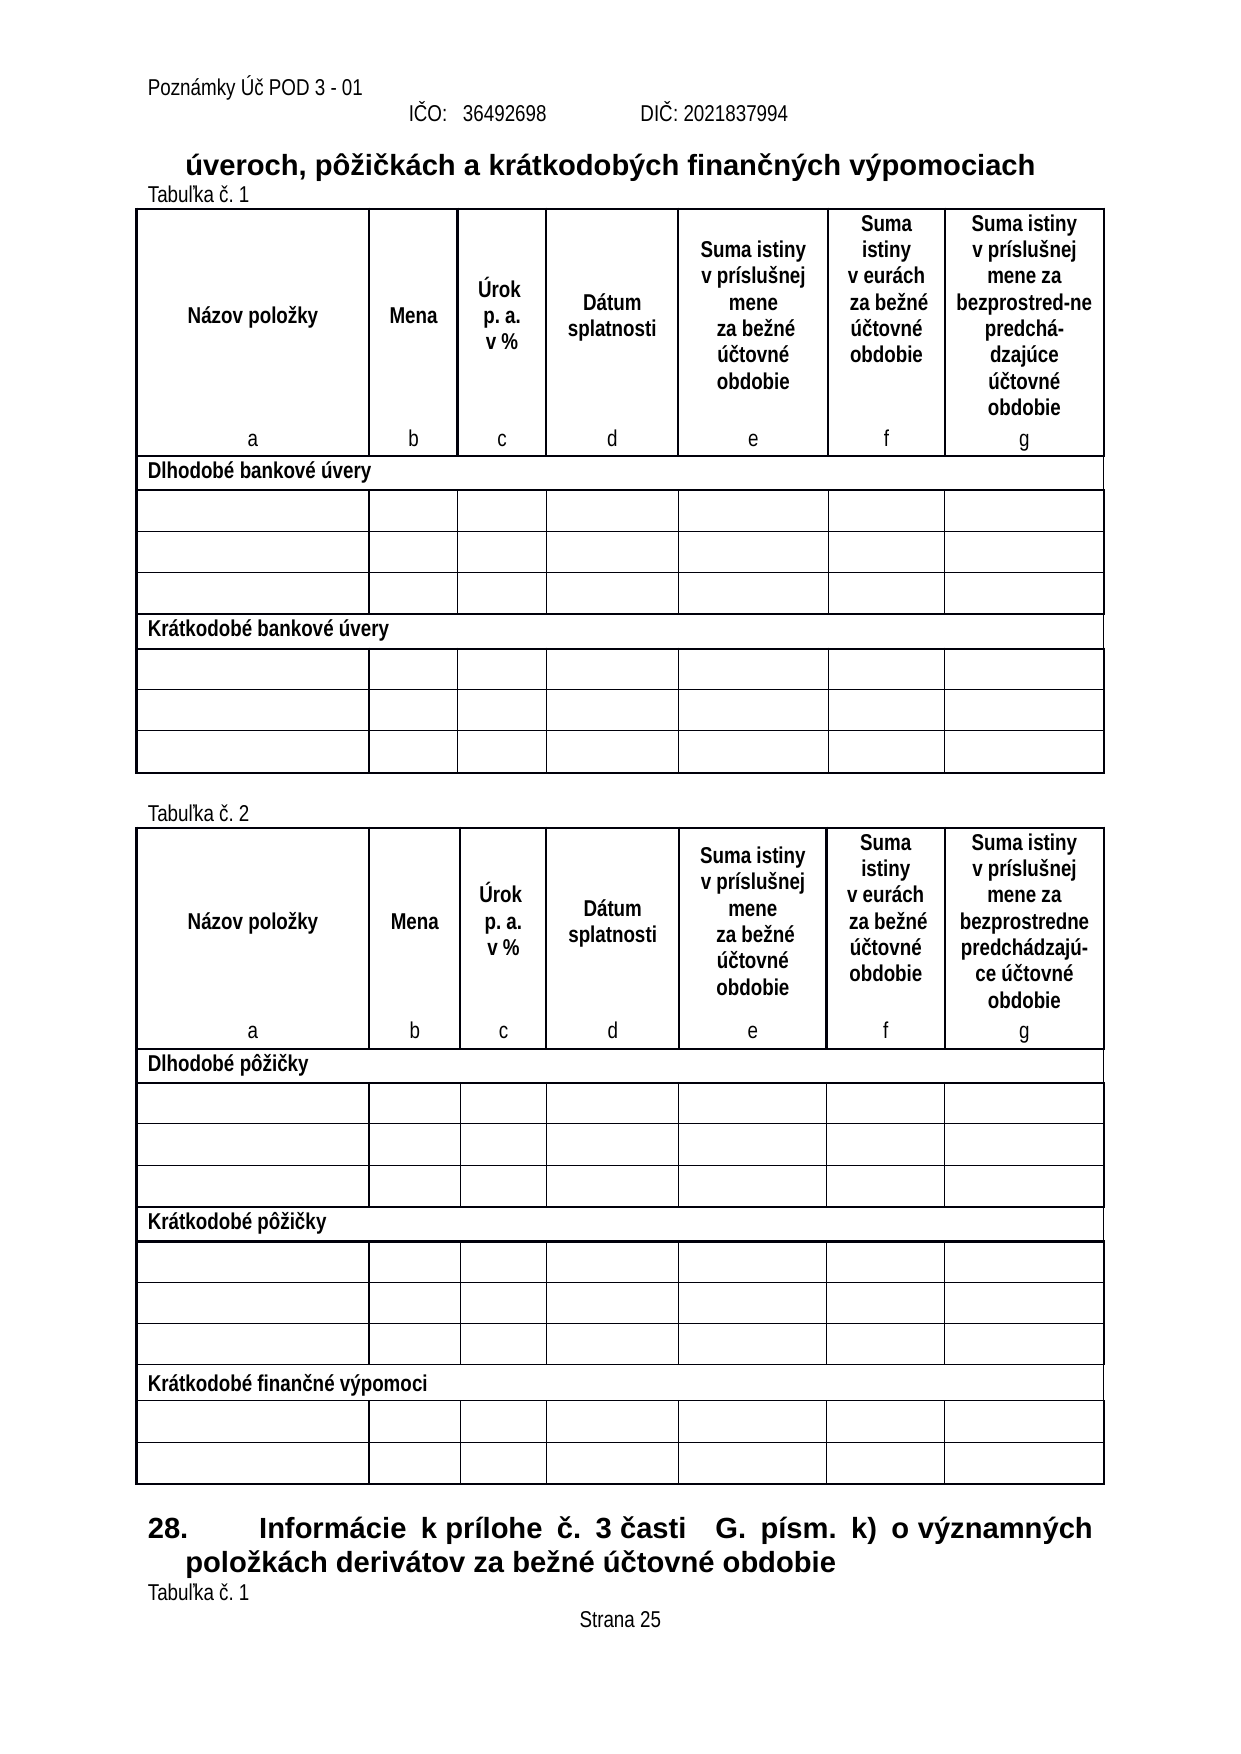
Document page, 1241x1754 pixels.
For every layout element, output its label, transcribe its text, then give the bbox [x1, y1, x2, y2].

table_cell [829, 650, 944, 689]
table_header Názov položky [138, 829, 368, 1013]
table_cell [679, 1084, 826, 1123]
table_cell [827, 1243, 944, 1282]
table_cell [138, 690, 368, 730]
table_cell [547, 650, 678, 689]
table_cell [458, 650, 546, 689]
table_cell [461, 1401, 546, 1442]
table_cell [829, 731, 944, 772]
table_cell [458, 690, 546, 730]
table_cell [370, 1243, 460, 1282]
table_cell [547, 1124, 678, 1164]
table_cell [370, 1124, 460, 1164]
text Tabuľka č. 2 [148, 800, 1092, 827]
table_cell [679, 1283, 826, 1323]
table_cell [827, 1124, 944, 1164]
table_cell [679, 690, 828, 730]
table_header Úrok p. a. v % [459, 210, 545, 421]
table_cell [370, 731, 457, 772]
table_cell [827, 1401, 944, 1442]
table_cell [138, 1401, 368, 1442]
table_cell [945, 731, 1103, 772]
table_cell [138, 1166, 368, 1206]
table_cell [679, 731, 828, 772]
table_cell [945, 650, 1103, 689]
table_cell [138, 1324, 368, 1364]
table_cell [370, 690, 457, 730]
table_cell [370, 532, 457, 572]
table_cell d [547, 1013, 678, 1047]
table_cell b [370, 421, 456, 455]
table_cell [945, 1124, 1103, 1164]
table_cell [679, 1166, 826, 1206]
table_cell [138, 650, 368, 689]
table_cell [679, 532, 828, 572]
table_cell Krátkodobé bankové úvery [138, 615, 1103, 648]
text Tabuľka č. 1 [148, 181, 1092, 208]
table_cell [945, 1166, 1103, 1206]
table_cell Dlhodobé bankové úvery [138, 457, 1103, 489]
table_cell [547, 573, 678, 613]
table_cell [827, 1443, 944, 1483]
table_header Suma istiny v príslušnej mene za bežné účtovné obdobie [679, 210, 827, 421]
table_header Názov položky [138, 210, 368, 421]
table_cell [458, 573, 546, 613]
table_cell [945, 532, 1103, 572]
text Tabuľka č. 1 [148, 1578, 1092, 1605]
table_cell [829, 491, 944, 531]
table_cell e [679, 421, 827, 455]
table_header Mena [370, 829, 459, 1013]
table_header Úrok p. a. v % [461, 829, 545, 1013]
table_cell [679, 1124, 826, 1164]
table_header Suma istiny v príslušnej mene za bežné účtovné obdobie [680, 829, 825, 1013]
table_cell d [547, 421, 677, 455]
table_cell [547, 1443, 678, 1483]
table_cell [945, 1283, 1103, 1323]
table_cell [679, 1443, 826, 1483]
table_cell [458, 532, 546, 572]
table_cell [138, 1124, 368, 1164]
table_cell [547, 1401, 678, 1442]
table_cell [679, 1401, 826, 1442]
table_cell Dlhodobé pôžičky [138, 1050, 1103, 1082]
table_cell [945, 491, 1103, 531]
table_cell [547, 1243, 678, 1282]
table_cell [370, 1443, 460, 1483]
table_cell [945, 1243, 1103, 1282]
table_cell Krátkodobé finančné výpomoci [138, 1365, 1103, 1400]
table_cell [829, 532, 944, 572]
table_cell [461, 1166, 546, 1206]
table_cell [945, 573, 1103, 613]
table_cell [827, 1283, 944, 1323]
table_cell [458, 491, 546, 531]
table_cell [829, 573, 944, 613]
table_cell b [370, 1013, 459, 1047]
table_cell [547, 690, 678, 730]
table_cell [679, 491, 828, 531]
table_cell [827, 1084, 944, 1123]
table_cell c [459, 421, 545, 455]
table_cell [461, 1243, 546, 1282]
table_cell [679, 573, 828, 613]
table_cell [547, 491, 678, 531]
table_cell [138, 731, 368, 772]
table_cell [458, 731, 546, 772]
table_cell [461, 1124, 546, 1164]
table_cell [827, 1166, 944, 1206]
table_cell [547, 1283, 678, 1323]
table_cell g [946, 1013, 1103, 1047]
list Informácie k prílohe č. 3 časti G. písm. k) o významných položkách derivátov za bežné účtovné obdobie [148, 1511, 1092, 1578]
table_header Suma istiny v príslušnej mene za bezprostred-ne predchá-dzajúce účtovné obdobie [946, 210, 1103, 421]
table_cell [370, 650, 457, 689]
table_cell a [138, 1013, 368, 1047]
table_cell [945, 1084, 1103, 1123]
table_cell [138, 1283, 368, 1323]
table_header Mena [370, 210, 456, 421]
table_header Dátum splatnosti [547, 210, 677, 421]
table_cell Krátkodobé pôžičky [138, 1208, 1103, 1240]
table_cell [461, 1283, 546, 1323]
table_cell [547, 1084, 678, 1123]
table_header Suma istiny v príslušnej mene za bezprostredne predchádzajú-ce účtovné obdobie [946, 829, 1103, 1013]
table_cell [679, 650, 828, 689]
table_cell [370, 1324, 460, 1364]
table_cell [370, 1283, 460, 1323]
table_cell [547, 731, 678, 772]
table_cell [945, 690, 1103, 730]
table_cell [138, 1084, 368, 1123]
table_cell [370, 1084, 460, 1123]
table_cell [138, 491, 368, 531]
table_cell f [828, 1013, 944, 1047]
table_cell a [138, 421, 368, 455]
table_cell [370, 573, 457, 613]
table_cell g [946, 421, 1103, 455]
table_cell c [461, 1013, 545, 1047]
table_cell [945, 1401, 1103, 1442]
table_cell [827, 1324, 944, 1364]
table_cell [679, 1243, 826, 1282]
table_cell [547, 532, 678, 572]
table_cell [138, 1443, 368, 1483]
table_cell f [829, 421, 944, 455]
table_cell [547, 1166, 678, 1206]
table_cell [547, 1324, 678, 1364]
table_cell [370, 1166, 460, 1206]
table_cell [461, 1324, 546, 1364]
table_cell [679, 1324, 826, 1364]
table_header Dátum splatnosti [547, 829, 678, 1013]
table_cell [945, 1443, 1103, 1483]
list úveroch, pôžičkách a krátkodobých finančných výpomociach [148, 148, 1092, 181]
table_cell [461, 1443, 546, 1483]
table_cell [138, 573, 368, 613]
table_cell [138, 532, 368, 572]
table_cell [945, 1324, 1103, 1364]
table_cell e [680, 1013, 825, 1047]
table_cell [138, 1243, 368, 1282]
table_cell [370, 491, 457, 531]
table_cell [829, 690, 944, 730]
table_header Suma istiny v eurách za bežné účtovné obdobie [828, 829, 944, 1013]
table_cell [370, 1401, 460, 1442]
table_header Suma istiny v eurách za bežné účtovné obdobie [829, 210, 944, 421]
table_cell [461, 1084, 546, 1123]
